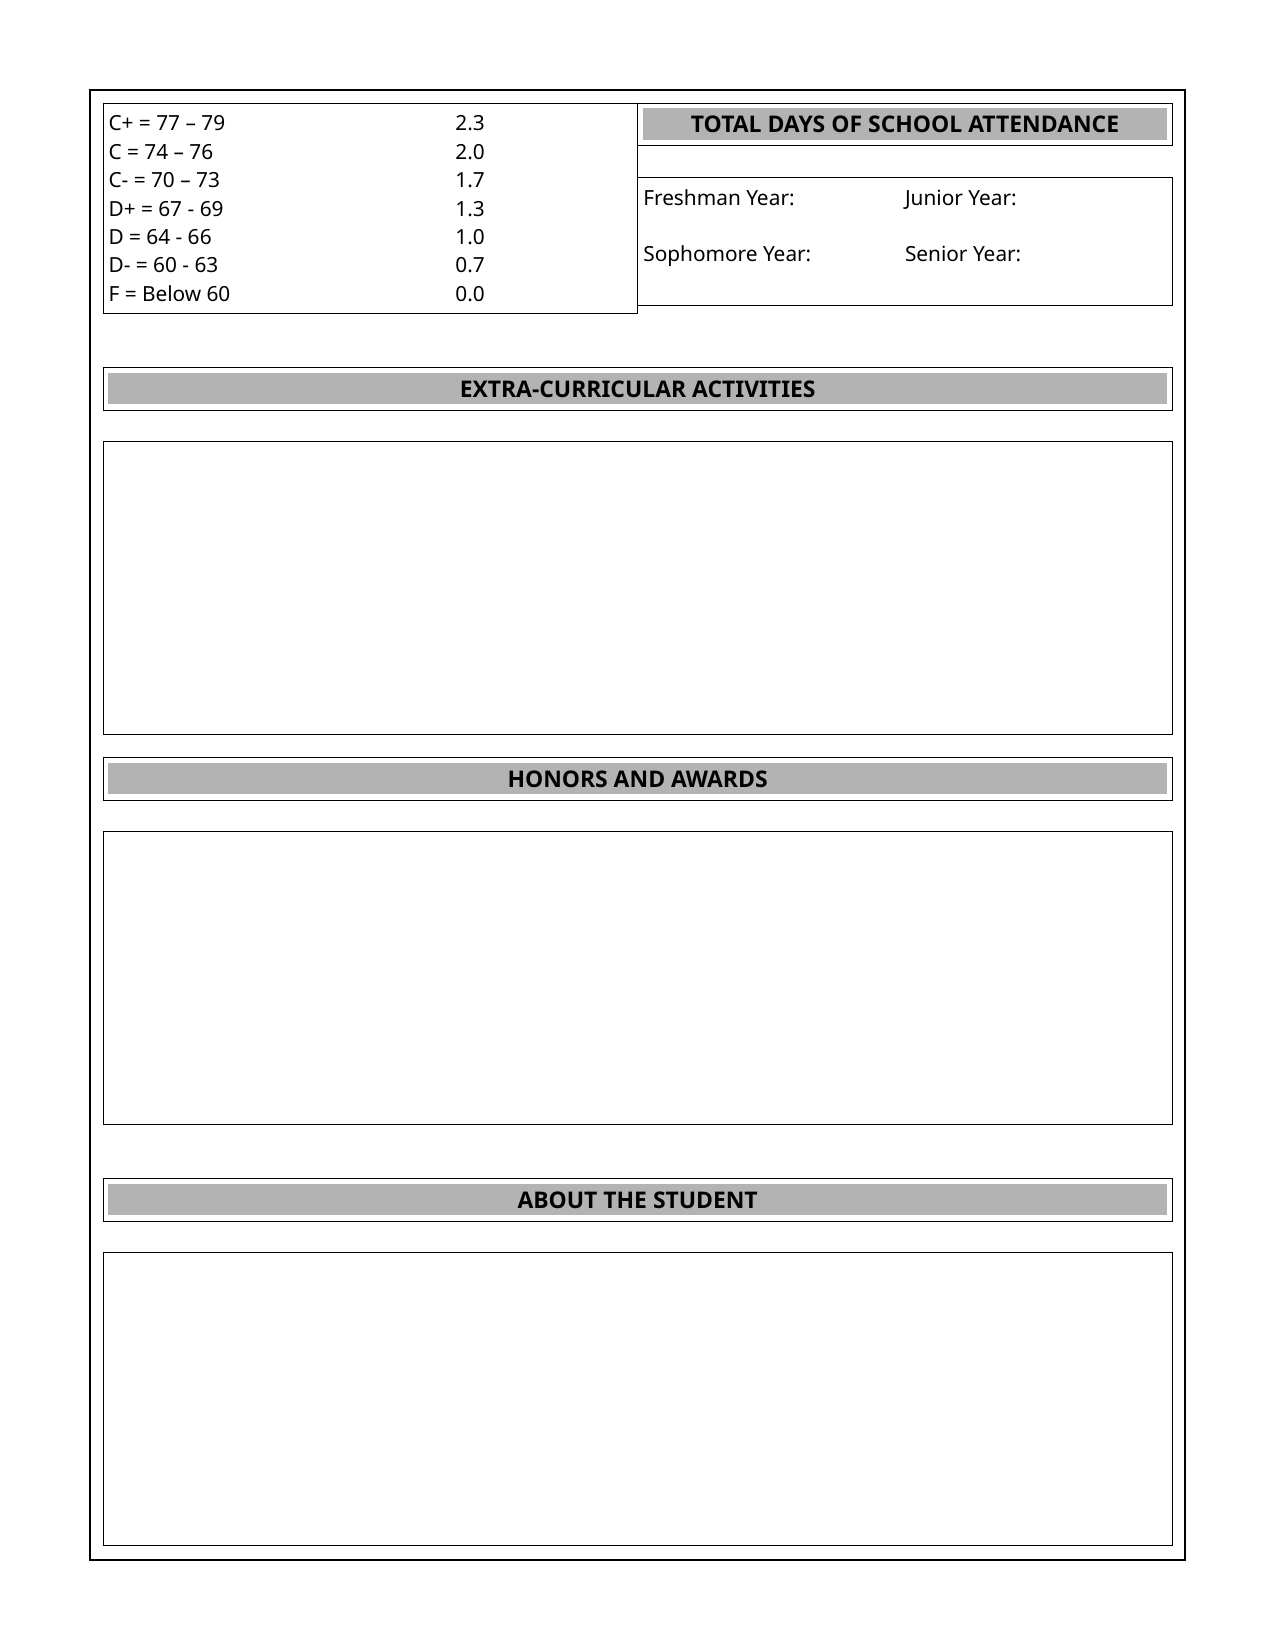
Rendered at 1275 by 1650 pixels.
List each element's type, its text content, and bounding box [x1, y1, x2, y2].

table_header [104, 442, 1172, 734]
table_header [104, 1253, 1172, 1545]
table_header ABOUT THE STUDENT [104, 1179, 1172, 1221]
table_header [638, 306, 1172, 344]
table_cell Senior Year: [905, 240, 1167, 299]
table_header [103, 314, 637, 344]
table_header HONORS AND AWARDS [104, 758, 1172, 800]
table_header Junior Year: [905, 183, 1167, 239]
table_header C+ = 77 – 79 C = 74 – 76 C- = 70 – 73 D+ = 67 - 69 D = 64 - 66 D- = 60 - 63 F = Below 60 [108, 109, 455, 307]
table_header [104, 104, 637, 313]
table_header [638, 146, 1172, 177]
table_header EXTRA-CURRICULAR ACTIVITIES [104, 368, 1172, 410]
table_header Freshman Year: [643, 183, 905, 239]
table_header 2.3 2.0 1.7 1.3 1.0 0.7 0.0 [455, 109, 632, 307]
table_header TOTAL DAYS OF SCHOOL ATTENDANCE [638, 104, 1172, 145]
table_header [104, 832, 1172, 1124]
table_cell Sophomore Year: [643, 240, 905, 299]
table_header [638, 178, 1172, 304]
